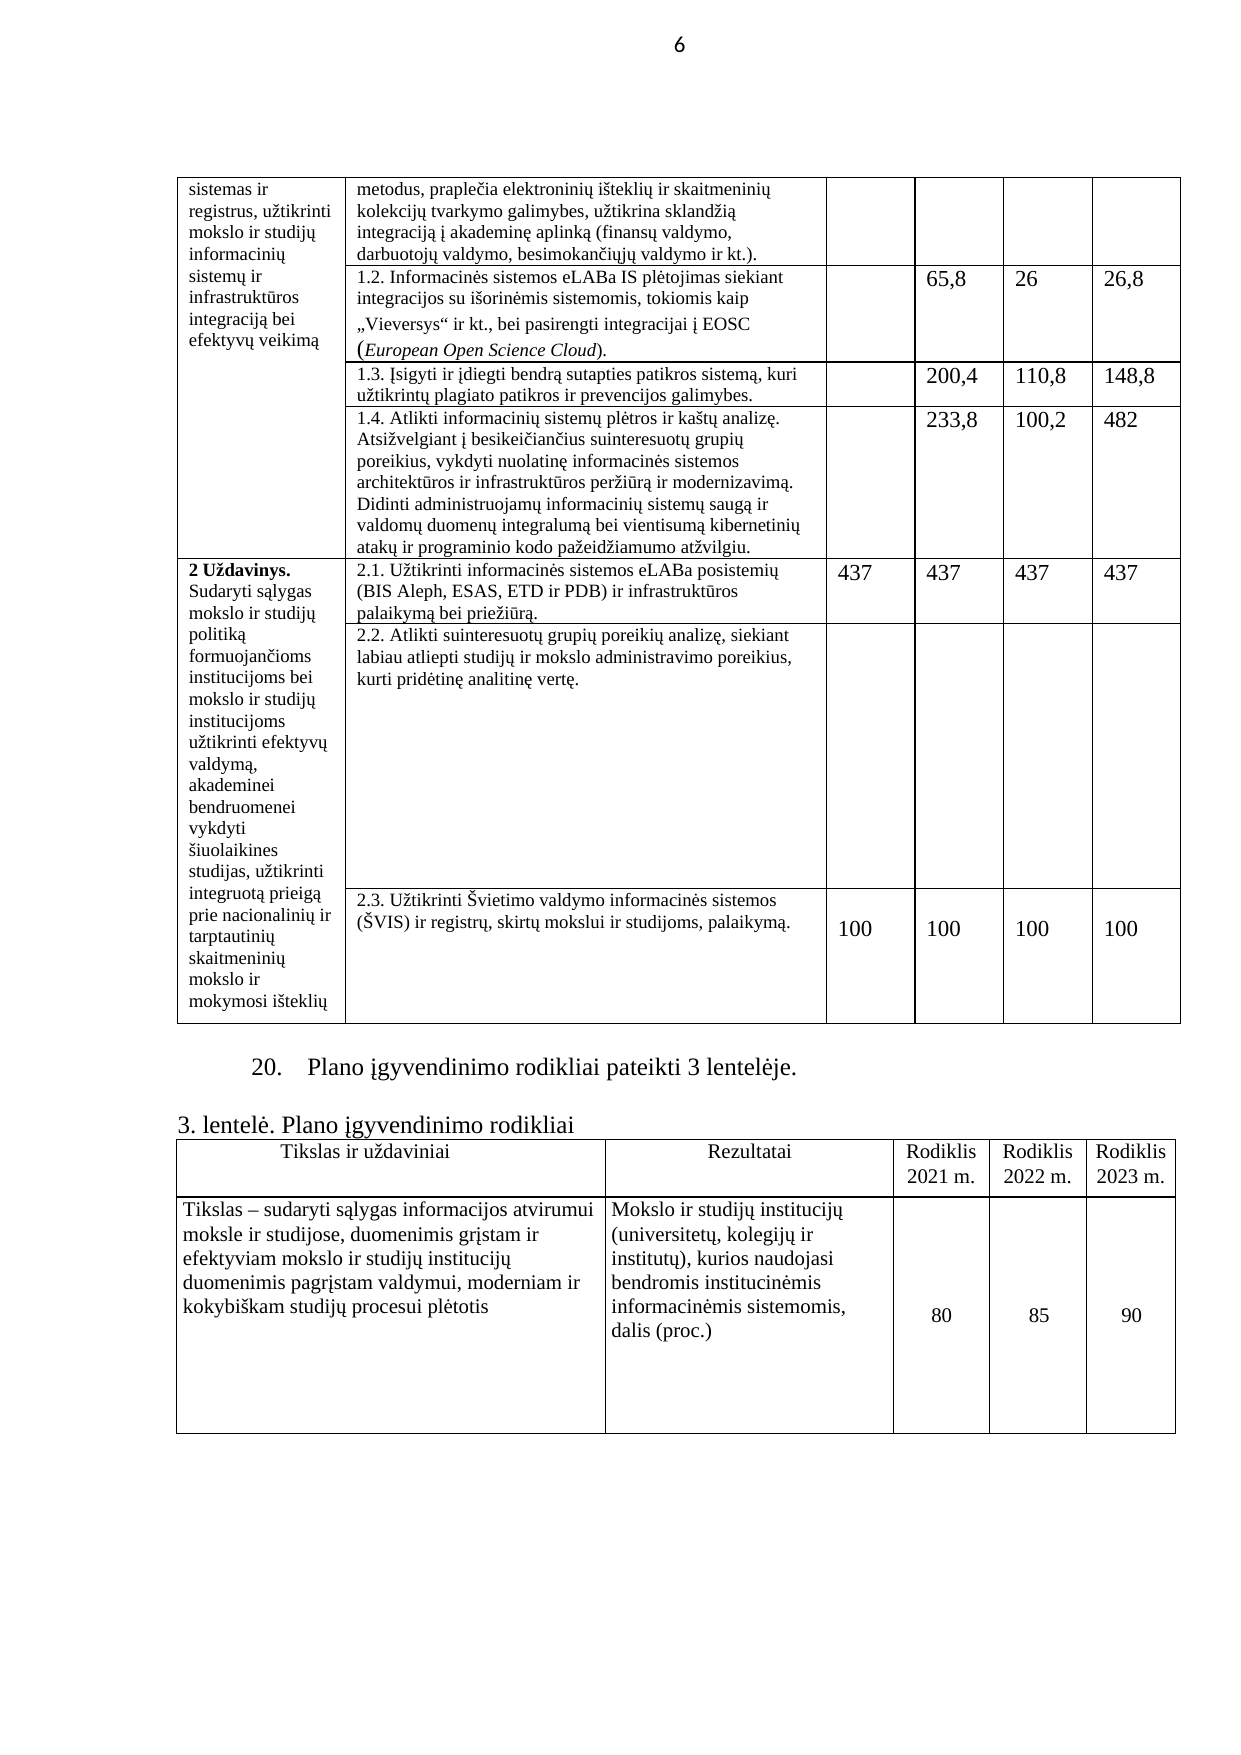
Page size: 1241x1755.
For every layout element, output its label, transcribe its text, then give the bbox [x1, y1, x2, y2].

table_cell 2.3. Užtikrinti Švietimo valdymo informacinės sistemos (ŠVIS) ir registrų, skirtų mokslui ir studijoms, palaikymą. [346, 889, 826, 1022]
table_cell 65,8 [916, 266, 1003, 361]
table_cell Tikslas – sudaryti sąlygas informacijos atvirumui moksle ir studijose, duomenimis grįstam ir efektyviam mokslo ir studijų institucijų duomenimis pagrįstam valdymui, moderniam ir kokybiškam studijų procesui plėtotis [177, 1198, 605, 1433]
table_cell 26,8 [1093, 266, 1180, 361]
table_cell 1.3. Įsigyti ir įdiegti bendrą sutapties patikros sistemą, kuri užtikrintų plagiato patikros ir prevencijos galimybes. [346, 363, 826, 406]
text 3. lentelė. Plano įgyvendinimo rodikliai [177, 1110, 1181, 1138]
table_header Rodiklis 2023 m. [1087, 1140, 1175, 1196]
table_cell 90 [1087, 1198, 1175, 1433]
table_cell 148,8 [1093, 363, 1180, 406]
table_cell 437 [916, 559, 1003, 623]
table_cell [827, 407, 914, 557]
table_header Rodiklis 2021 m. [894, 1140, 989, 1196]
table_cell [827, 363, 914, 406]
table_cell 2.2. Atlikti suinteresuotų grupių poreikių analizę, siekiant labiau atliepti studijų ir mokslo administravimo poreikius, kurti pridėtinę analitinę vertę. [346, 624, 826, 888]
table_cell 437 [1093, 559, 1180, 623]
table_cell [1093, 624, 1180, 888]
table_cell 482 [1093, 407, 1180, 557]
table_cell [1004, 624, 1092, 888]
table_cell sistemas ir registrus, užtikrinti mokslo ir studijų informacinių sistemų ir infrastruktūros integraciją bei efektyvų veikimą [178, 178, 345, 557]
table_cell Mokslo ir studijų institucijų (universitetų, kolegijų ir institutų), kurios naudojasi bendromis institucinėmis informacinėmis sistemomis, dalis (proc.) [606, 1198, 893, 1433]
table_header Rodiklis 2022 m. [990, 1140, 1086, 1196]
table_cell 110,8 [1004, 363, 1092, 406]
table_cell 1.4. Atlikti informacinių sistemų plėtros ir kaštų analizę. Atsižvelgiant į besikeičiančius suinteresuotų grupių poreikius, vykdyti nuolatinę informacinės sistemos architektūros ir infrastruktūros peržiūrą ir modernizavimą. Didinti administruojamų informacinių sistemų saugą ir valdomų duomenų integralumą bei vientisumą kibernetinių atakų ir programinio kodo pažeidžiamumo atžvilgiu. [346, 407, 826, 557]
table_cell 100 [1004, 889, 1092, 1022]
table_cell 100 [1093, 889, 1180, 1022]
table_cell 100 [916, 889, 1003, 1022]
table_cell 2 Uždavinys. Sudaryti sąlygas mokslo ir studijų politiką formuojančioms institucijoms bei mokslo ir studijų institucijoms užtikrinti efektyvų valdymą, akademinei bendruomenei vykdyti šiuolaikines studijas, užtikrinti integruotą prieigą prie nacionalinių ir tarptautinių skaitmeninių mokslo ir mokymosi išteklių [178, 559, 345, 1022]
table_cell 200,4 [916, 363, 1003, 406]
table_cell [827, 624, 914, 888]
table_cell 233,8 [916, 407, 1003, 557]
table_header Rezultatai [606, 1140, 893, 1196]
table_cell [916, 178, 1003, 264]
table_cell metodus, praplečia elektroninių išteklių ir skaitmeninių kolekcijų tvarkymo galimybes, užtikrina sklandžią integraciją į akademinę aplinką (finansų valdymo, darbuotojų valdymo, besimokančiųjų valdymo ir kt.). [346, 178, 826, 264]
table_cell [827, 178, 914, 264]
table_cell [827, 266, 914, 361]
table_header Tikslas ir uždaviniai [177, 1140, 605, 1196]
table_cell 1.2. Informacinės sistemos eLABa IS plėtojimas siekiant integracijos su išorinėmis sistemomis, tokiomis kaip „Vieversys“ ir kt., bei pasirengti integracijai į EOSC (European Open Science Cloud). [346, 266, 826, 361]
table_cell 437 [827, 559, 914, 623]
text 20. Plano įgyvendinimo rodikliai pateikti 3 lentelėje. [177, 1052, 1181, 1081]
table_cell 437 [1004, 559, 1092, 623]
table_cell 100,2 [1004, 407, 1092, 557]
table_cell 80 [894, 1198, 989, 1433]
table_cell [1093, 178, 1180, 264]
table_cell 2.1. Užtikrinti informacinės sistemos eLABa posistemių (BIS Aleph, ESAS, ETD ir PDB) ir infrastruktūros palaikymą bei priežiūrą. [346, 559, 826, 623]
table_cell 26 [1004, 266, 1092, 361]
table_cell 100 [827, 889, 914, 1022]
table_cell [916, 624, 1003, 888]
table_cell 85 [990, 1198, 1086, 1433]
table_cell [1004, 178, 1092, 264]
